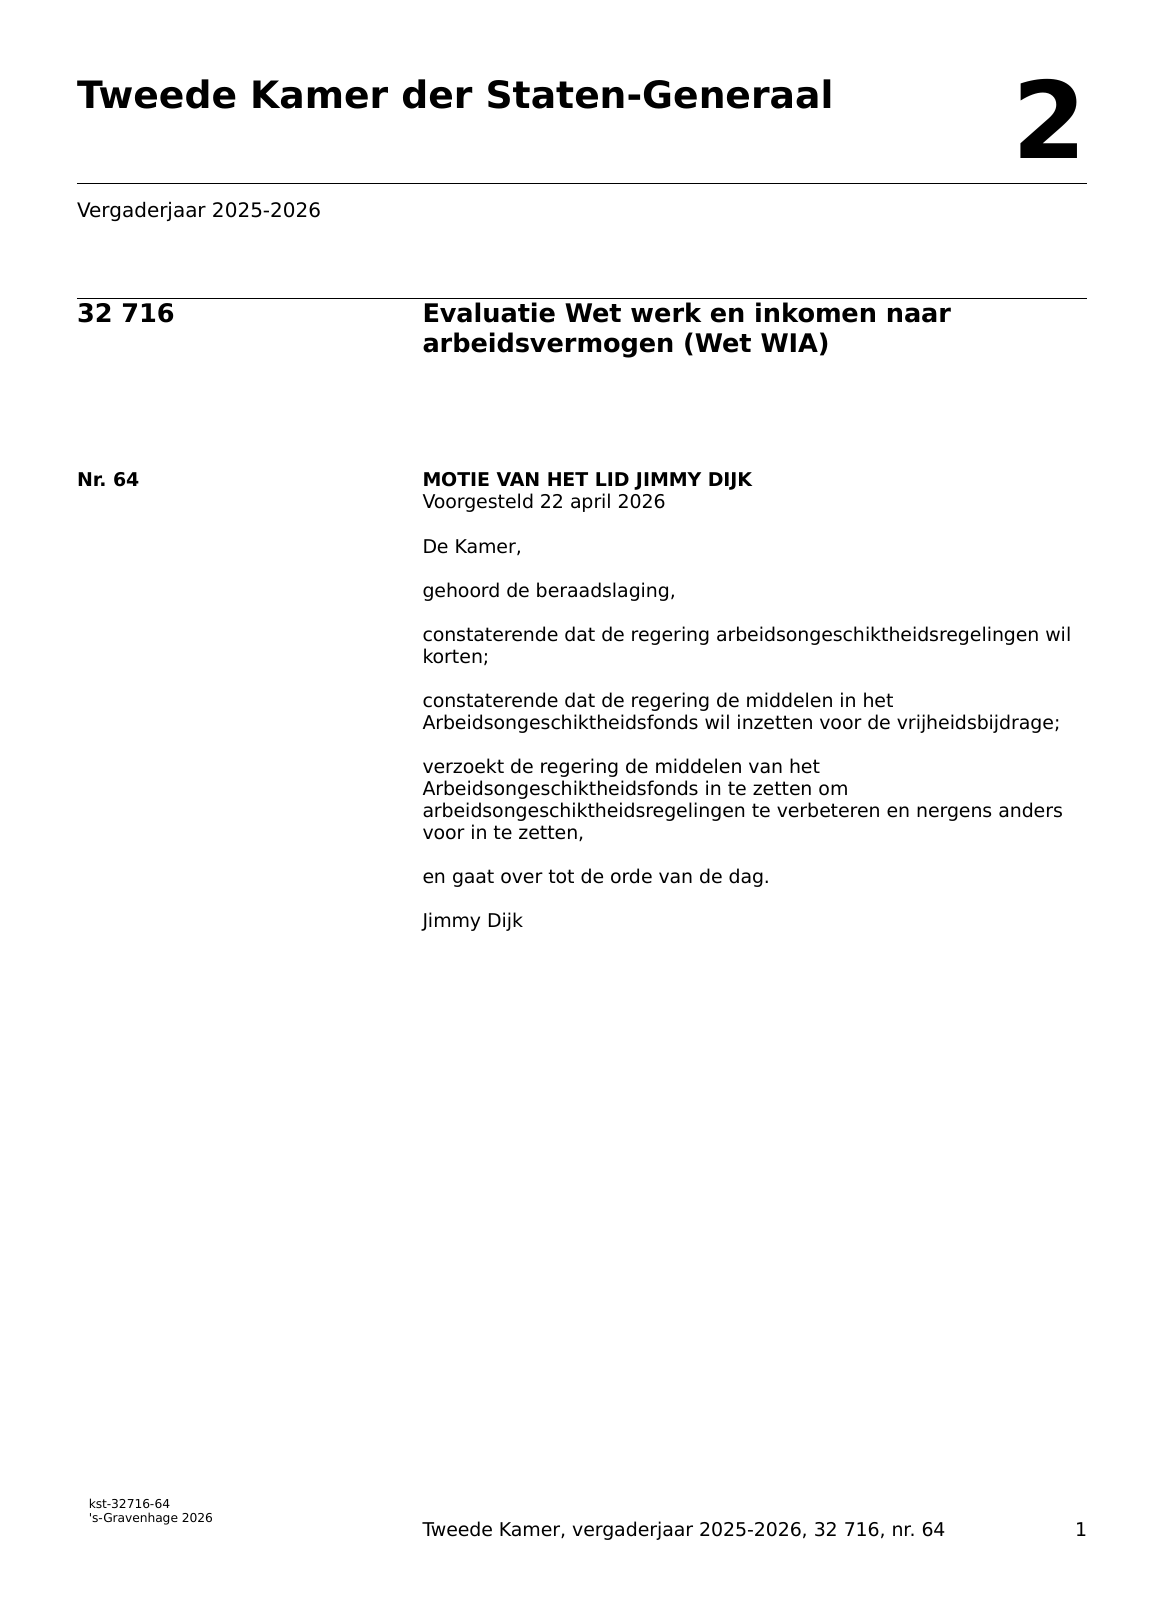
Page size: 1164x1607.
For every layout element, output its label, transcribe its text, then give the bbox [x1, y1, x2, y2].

table_header 2 [886, 59, 1087, 183]
text en gaat over tot de orde van de dag. [422, 866, 1087, 888]
subtitle 32 716 Evaluatie Wet werk en inkomen naar arbeidsvermogen (Wet WIA) [77, 299, 1087, 358]
text Jimmy Dijk [422, 910, 1087, 932]
text verzoekt de regering de middelen van het Arbeidsongeschiktheidsfonds in te zetten om arbeidsongeschiktheidsregelingen te verbeteren en nergens anders voor in te zetten, [422, 756, 1087, 844]
text De Kamer, [422, 536, 1087, 557]
table_header Tweede Kamer der Staten-Generaal [77, 59, 886, 183]
text kst-32716-64 [88, 1497, 323, 1511]
subtitle Nr. 64 MOTIE VAN HET LID JIMMY DIJK [77, 469, 1087, 491]
text 's-Gravenhage 2026 [88, 1511, 323, 1525]
table_cell Vergaderjaar 2025-2026 [77, 184, 1087, 298]
text Voorgesteld 22 april 2026 [422, 491, 1087, 513]
text constaterende dat de regering arbeidsongeschiktheidsregelingen wil korten; [422, 624, 1087, 668]
text gehoord de beraadslaging, [422, 580, 1087, 602]
text constaterende dat de regering de middelen in het Arbeidsongeschiktheidsfonds wil inzetten voor de vrijheidsbijdrage; [422, 690, 1087, 734]
